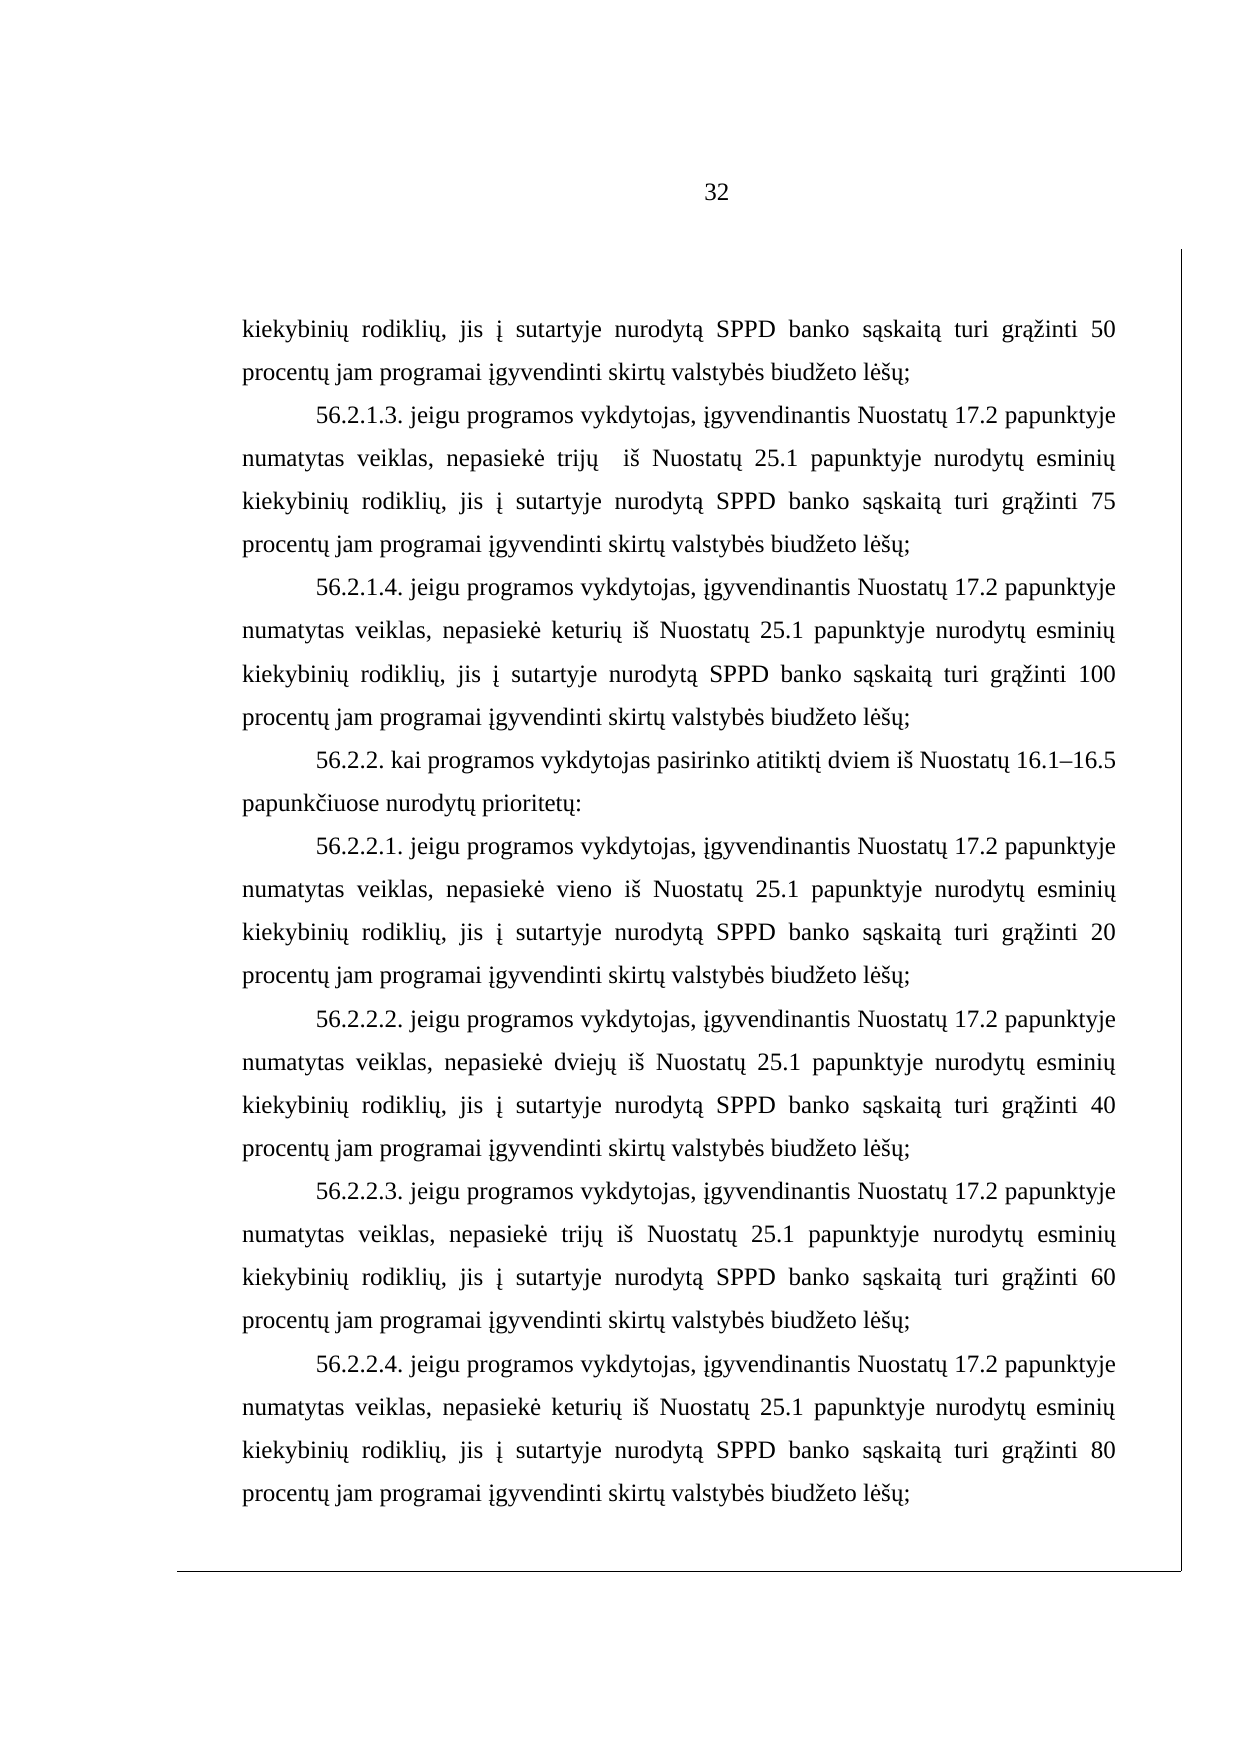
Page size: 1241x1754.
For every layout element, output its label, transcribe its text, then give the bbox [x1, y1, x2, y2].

text 56.2.2.3. jeigu programos vykdytojas, įgyvendinantis Nuostatų 17.2 papunktyje numatytas veiklas, nepasiekė trijų iš Nuostatų 25.1 papunktyje nurodytų esminių kiekybinių rodiklių, jis į sutartyje nurodytą SPPD banko sąskaitą turi grąžinti 60 procentų jam programai įgyvendinti skirtų valstybės biudžeto lėšų; [177, 1112, 1181, 1284]
text 56.2.1.4. jeigu programos vykdytojas, įgyvendinantis Nuostatų 17.2 papunktyje numatytas veiklas, nepasiekė keturių iš Nuostatų 25.1 papunktyje nurodytų esminių kiekybinių rodiklių, jis į sutartyje nurodytą SPPD banko sąskaitą turi grąžinti 100 procentų jam programai įgyvendinti skirtų valstybės biudžeto lėšų; [177, 508, 1181, 680]
text 56.2.2.4. jeigu programos vykdytojas, įgyvendinantis Nuostatų 17.2 papunktyje numatytas veiklas, nepasiekė keturių iš Nuostatų 25.1 papunktyje nurodytų esminių kiekybinių rodiklių, jis į sutartyje nurodytą SPPD banko sąskaitą turi grąžinti 80 procentų jam programai įgyvendinti skirtų valstybės biudžeto lėšų; [177, 1284, 1181, 1571]
text 56.2.2.2. jeigu programos vykdytojas, įgyvendinantis Nuostatų 17.2 papunktyje numatytas veiklas, nepasiekė dviejų iš Nuostatų 25.1 papunktyje nurodytų esminių kiekybinių rodiklių, jis į sutartyje nurodytą SPPD banko sąskaitą turi grąžinti 40 procentų jam programai įgyvendinti skirtų valstybės biudžeto lėšų; [177, 939, 1181, 1112]
text 56.2.1.2. jeigu programos vykdytojas, įgyvendinantis Nuostatų 17.2 papunktyje numatytas veiklas, nepasiekė dviejų iš Nuostatų 25.1 papunktyje nurodytų esminių kiekybinių rodiklių, jis į sutartyje nurodytą SPPD banko sąskaitą turi grąžinti 50 procentų jam programai įgyvendinti skirtų valstybės biudžeto lėšų; [177, 249, 1181, 335]
text 56.2.1.3. jeigu programos vykdytojas, įgyvendinantis Nuostatų 17.2 papunktyje numatytas veiklas, nepasiekė trijų iš Nuostatų 25.1 papunktyje nurodytų esminių kiekybinių rodiklių, jis į sutartyje nurodytą SPPD banko sąskaitą turi grąžinti 75 procentų jam programai įgyvendinti skirtų valstybės biudžeto lėšų; [177, 335, 1181, 508]
text 56.2.2.1. jeigu programos vykdytojas, įgyvendinantis Nuostatų 17.2 papunktyje numatytas veiklas, nepasiekė vieno iš Nuostatų 25.1 papunktyje nurodytų esminių kiekybinių rodiklių, jis į sutartyje nurodytą SPPD banko sąskaitą turi grąžinti 20 procentų jam programai įgyvendinti skirtų valstybės biudžeto lėšų; [177, 767, 1181, 939]
text 56.2.2. kai programos vykdytojas pasirinko atitiktį dviem iš Nuostatų 16.1–16.5 papunkčiuose nurodytų prioritetų: [177, 680, 1181, 767]
